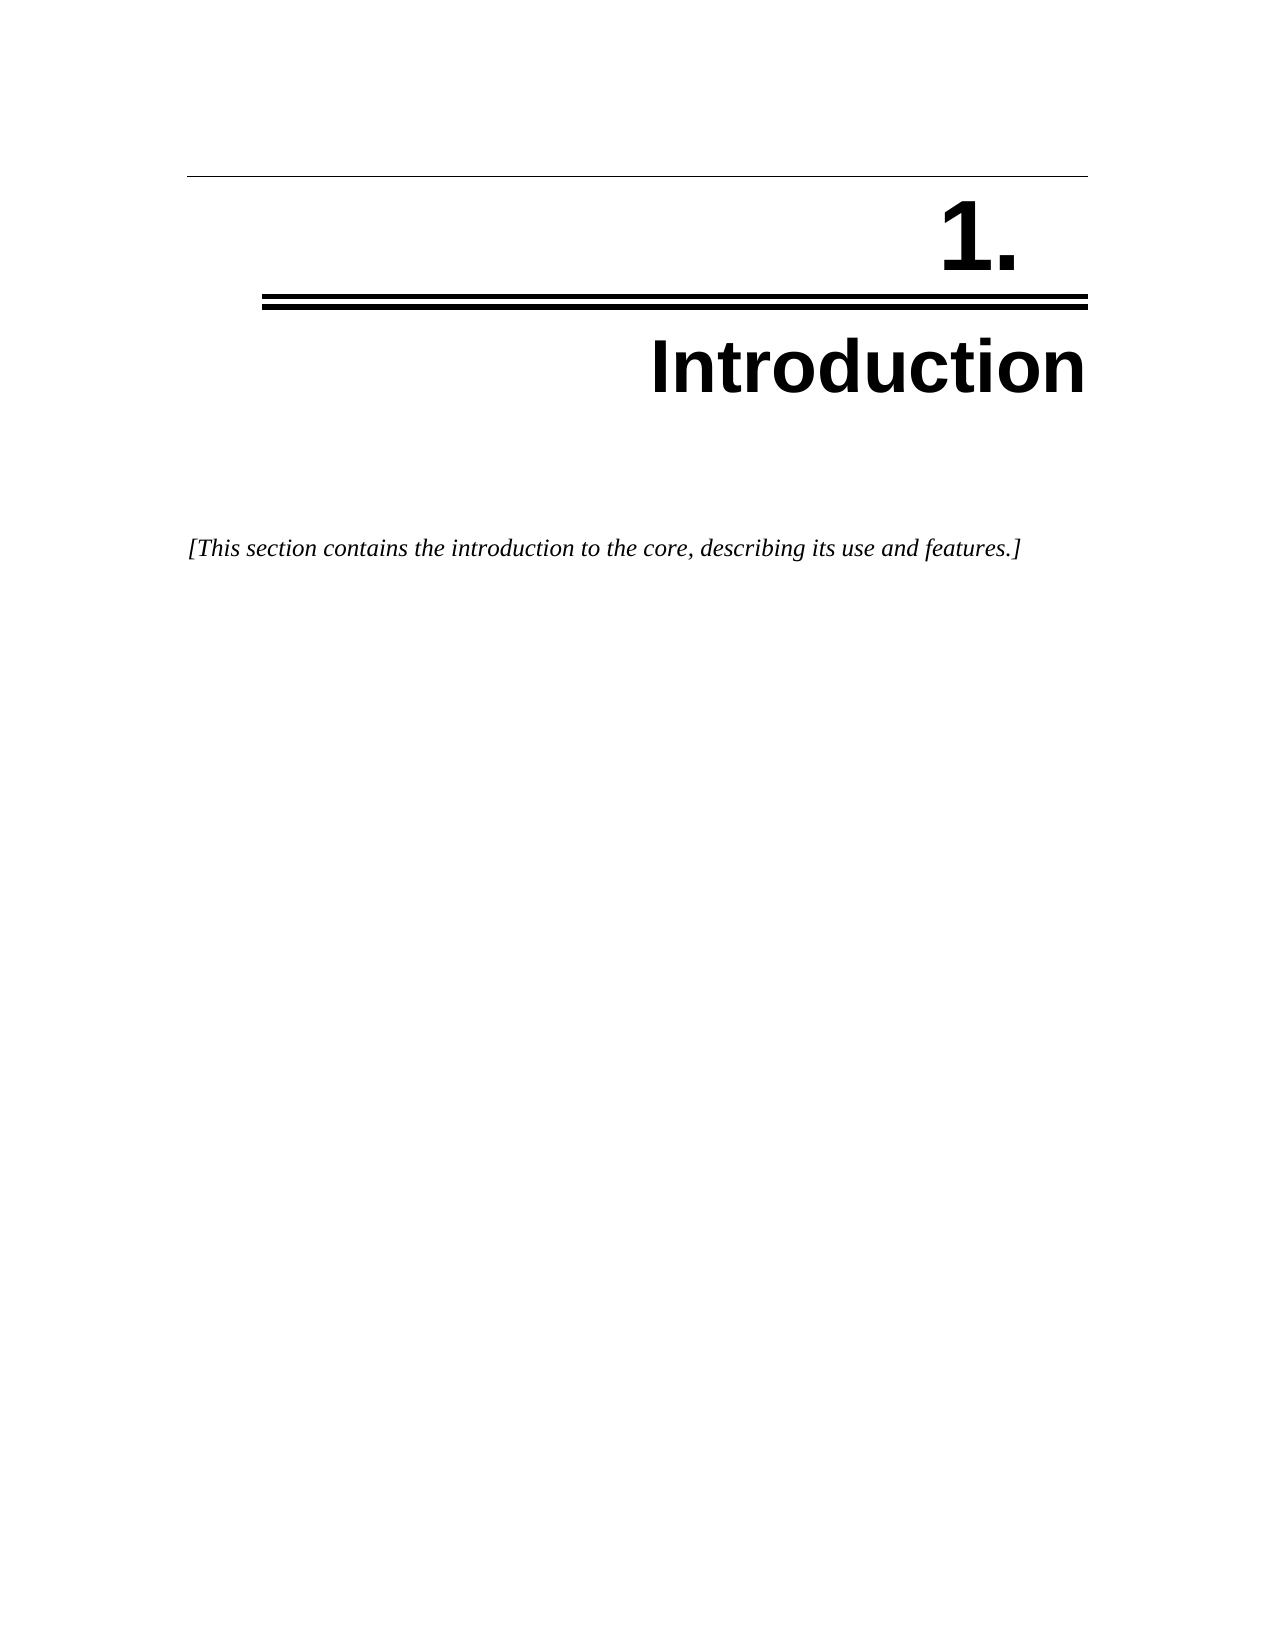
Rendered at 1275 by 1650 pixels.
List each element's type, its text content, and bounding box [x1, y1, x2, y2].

text [This section contains the introduction to the core, describing its use and features.] [187, 533, 1088, 562]
subtitle Introduction [187, 322, 1088, 408]
